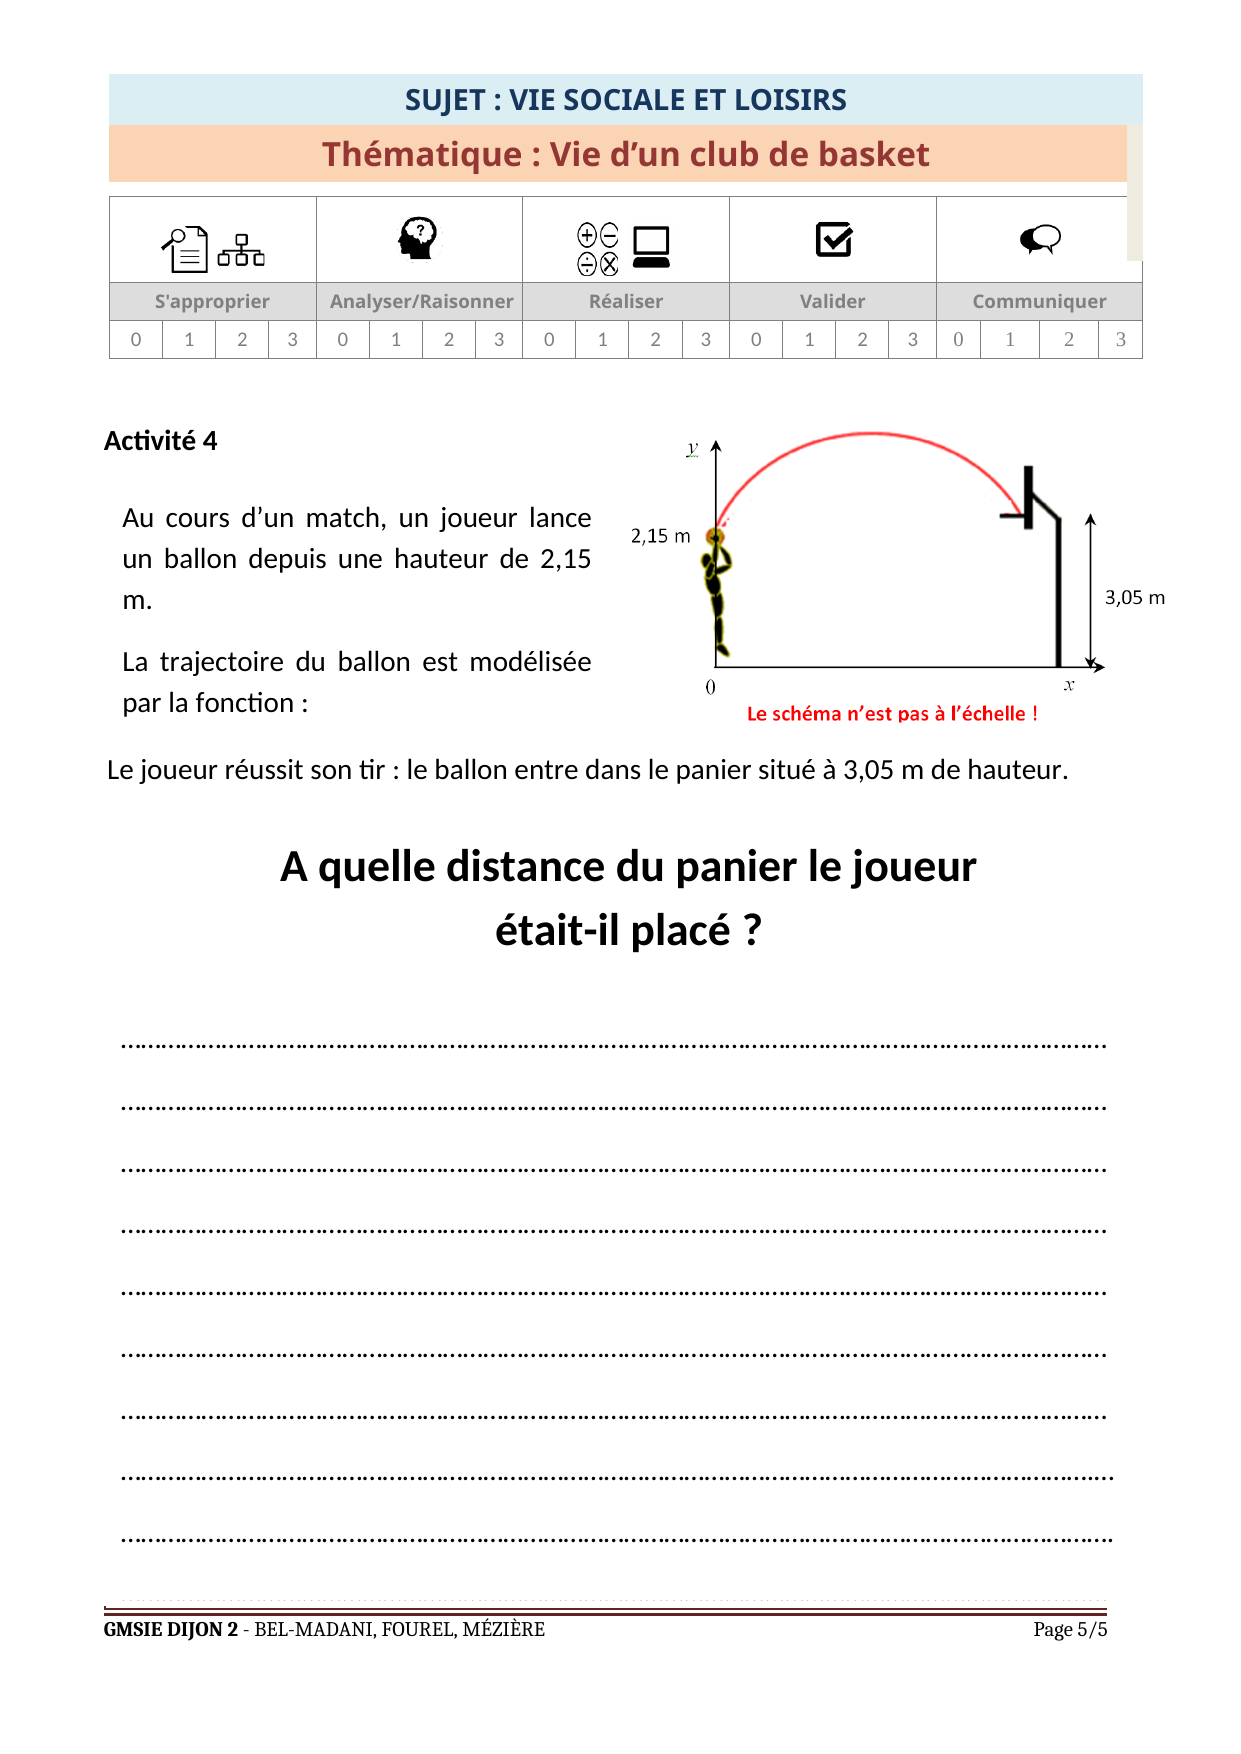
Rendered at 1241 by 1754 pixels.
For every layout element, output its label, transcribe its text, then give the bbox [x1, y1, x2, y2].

picture [809, 216, 857, 263]
text …………………………………………………………………………………………………………………………………. [121, 1514, 1116, 1550]
picture [627, 222, 675, 270]
picture [1016, 216, 1063, 263]
text ………………………………………………………………………………………………………………………………… [121, 1020, 1116, 1056]
text La trajectoire du ballon est modélisée par la fonction : [122, 643, 592, 719]
text ……………………………………………………………………………………………………………………………….... [121, 1576, 1116, 1601]
text ………………………………………………………………………………………………………………………………… [121, 1144, 1116, 1179]
picture [577, 222, 618, 276]
picture [217, 226, 265, 273]
picture [395, 216, 443, 263]
text ………………………………………………………………………………………………………………………………… [121, 1082, 1116, 1117]
text ………………………………………………………………………………………………………………………………… [121, 1205, 1116, 1241]
text ………………………………………………………………………………………………………………………………… [121, 1267, 1116, 1303]
text ………………………………………………………………………………………………………………………………… [121, 1391, 1116, 1426]
text ………………………………………………………………………………………………………………………………… [121, 1329, 1116, 1364]
picture [621, 428, 1170, 726]
text Activité 4 [103, 422, 1107, 458]
picture [160, 226, 208, 273]
text f(x) = - 0,4x² + 2x + 2,15 [122, 746, 592, 751]
text Au cours d’un match, un joueur lance un ballon depuis une hauteur de 2,15 m. [122, 499, 592, 617]
text ……………………………………………………………………………………………………………………………….… [121, 1452, 1116, 1488]
text A quelle distance du panier le joueur était-il placé ? [264, 837, 994, 957]
